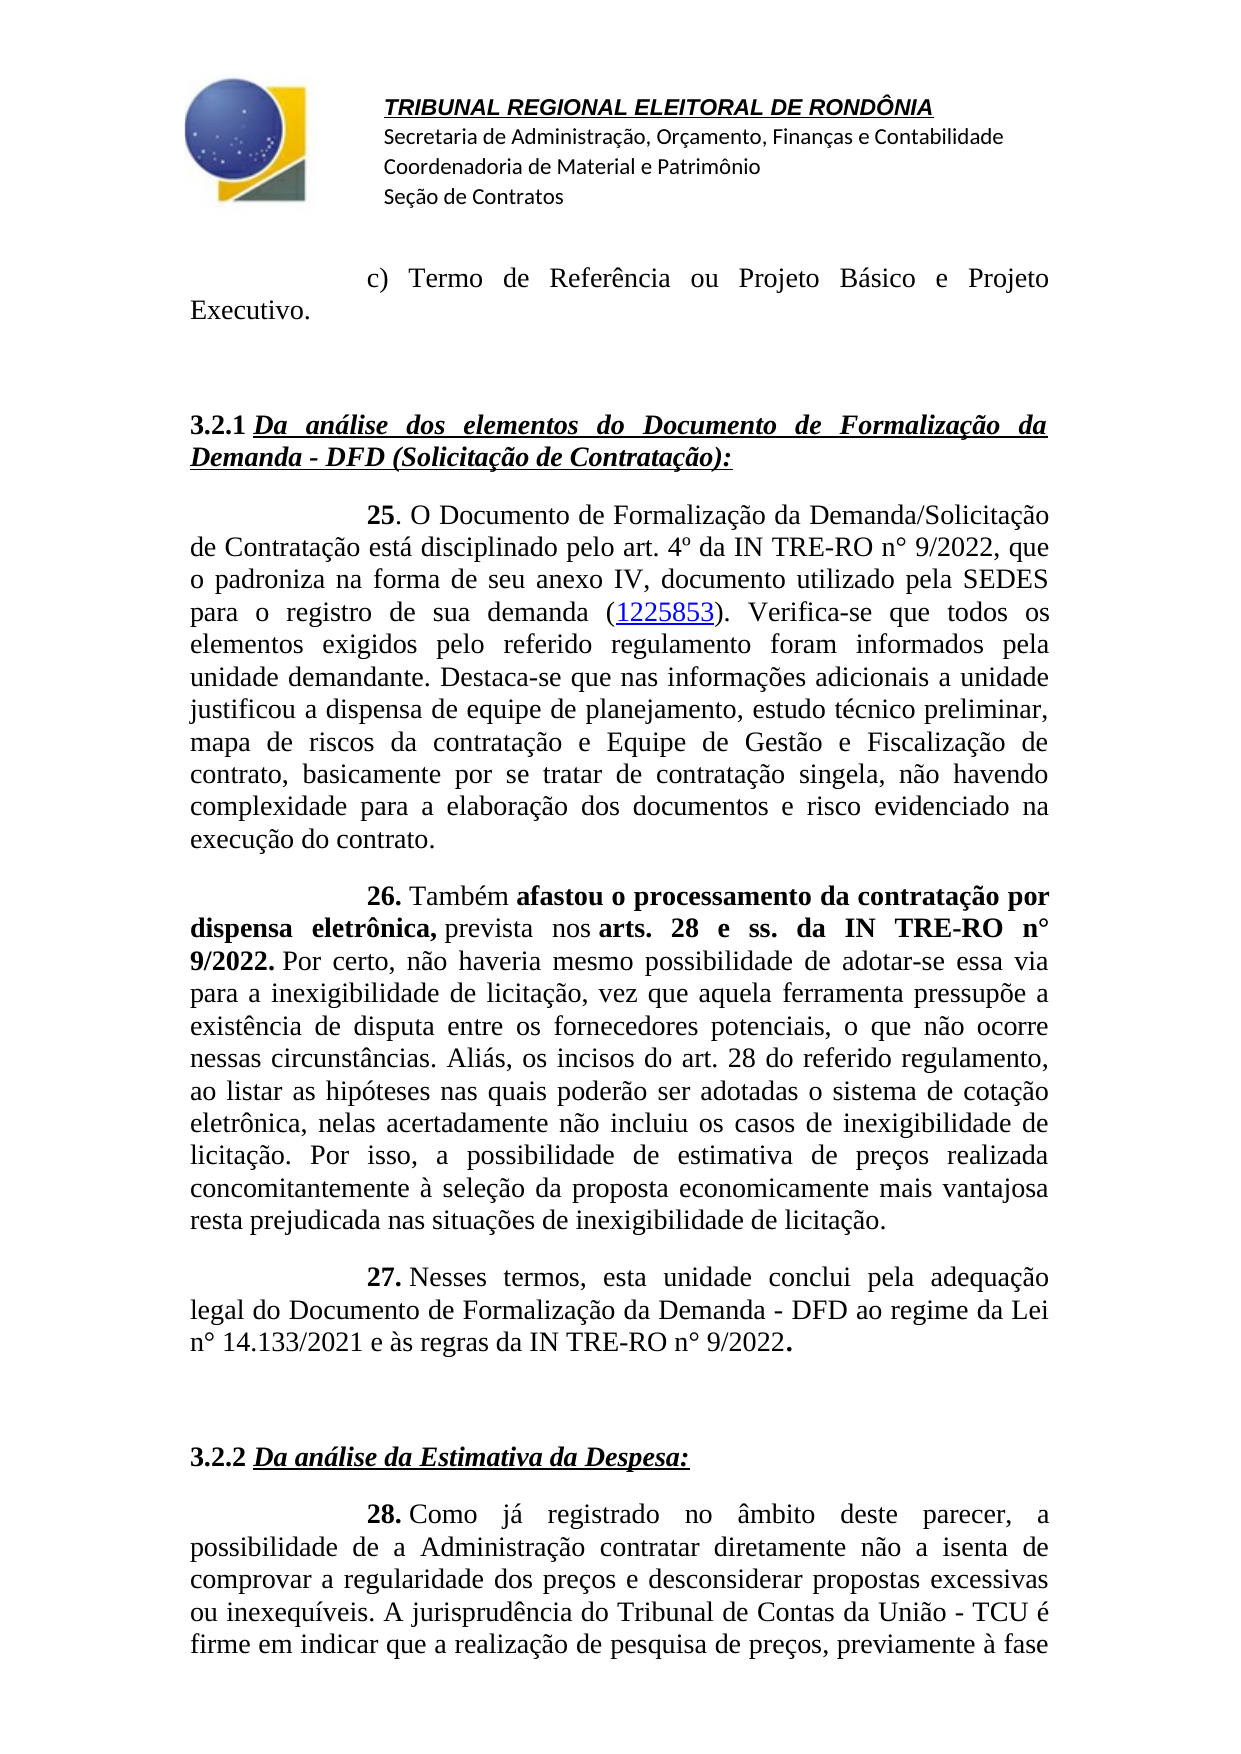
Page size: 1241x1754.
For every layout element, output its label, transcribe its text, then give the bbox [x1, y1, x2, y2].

text 27. Nesses termos, esta unidade conclui pela adequação legal do Documento de Formalização da Demanda - DFD ao regime da Lei n° 14.133/2021 e às regras da IN TRE-RO n° 9/2022. [190, 1261, 1051, 1358]
text 25. O Documento de Formalização da Demanda/Solicitação de Contratação está disciplinado pelo art. 4º da IN TRE-RO n° 9/2022, que o padroniza na forma de seu anexo IV, documento utilizado pela SEDES para o registro de sua demanda (1225853). Verifica-se que todos os elementos exigidos pelo referido regulamento foram informados pela unidade demandante. Destaca-se que nas informações adicionais a unidade justificou a dispensa de equipe de planejamento, estudo técnico preliminar, mapa de riscos da contratação e Equipe de Gestão e Fiscalização de contrato, basicamente por se tratar de contratação singela, não havendo complexidade para a elaboração dos documentos e risco evidenciado na execução do contrato. [190, 498, 1051, 854]
text 3.2.2 Da análise da Estimativa da Despesa: [190, 1440, 1051, 1472]
text c) Termo de Referência ou Projeto Básico e Projeto Executivo. [190, 261, 1051, 326]
text 28. Como já registrado no âmbito deste parecer, a possibilidade de a Administração contratar diretamente não a isenta de comprovar a regularidade dos preços e desconsiderar propostas excessivas ou inexequíveis. A jurisprudência do Tribunal de Contas da União - TCU é firme em indicar que a realização de pesquisa de preços, previamente à fase [190, 1497, 1051, 1659]
text 26. Também afastou o processamento da contratação por dispensa eletrônica, prevista nos arts. 28 e ss. da IN TRE-RO n° 9/2022. Por certo, não haveria mesmo possibilidade de adotar-se essa via para a inexigibilidade de licitação, vez que aquela ferramenta pressupõe a existência de disputa entre os fornecedores potenciais, o que não ocorre nessas circunstâncias. Aliás, os incisos do art. 28 do referido regulamento, ao listar as hipóteses nas quais poderão ser adotadas o sistema de cotação eletrônica, nelas acertadamente não incluiu os casos de inexigibilidade de licitação. Por isso, a possibilidade de estimativa de preços realizada concomitantemente à seleção da proposta economicamente mais vantajosa resta prejudicada nas situações de inexigibilidade de licitação. [190, 879, 1051, 1236]
text 3.2.1 Da análise dos elementos do Documento de Formalização da Demanda - DFD (Solicitação de Contratação): [190, 408, 1051, 473]
